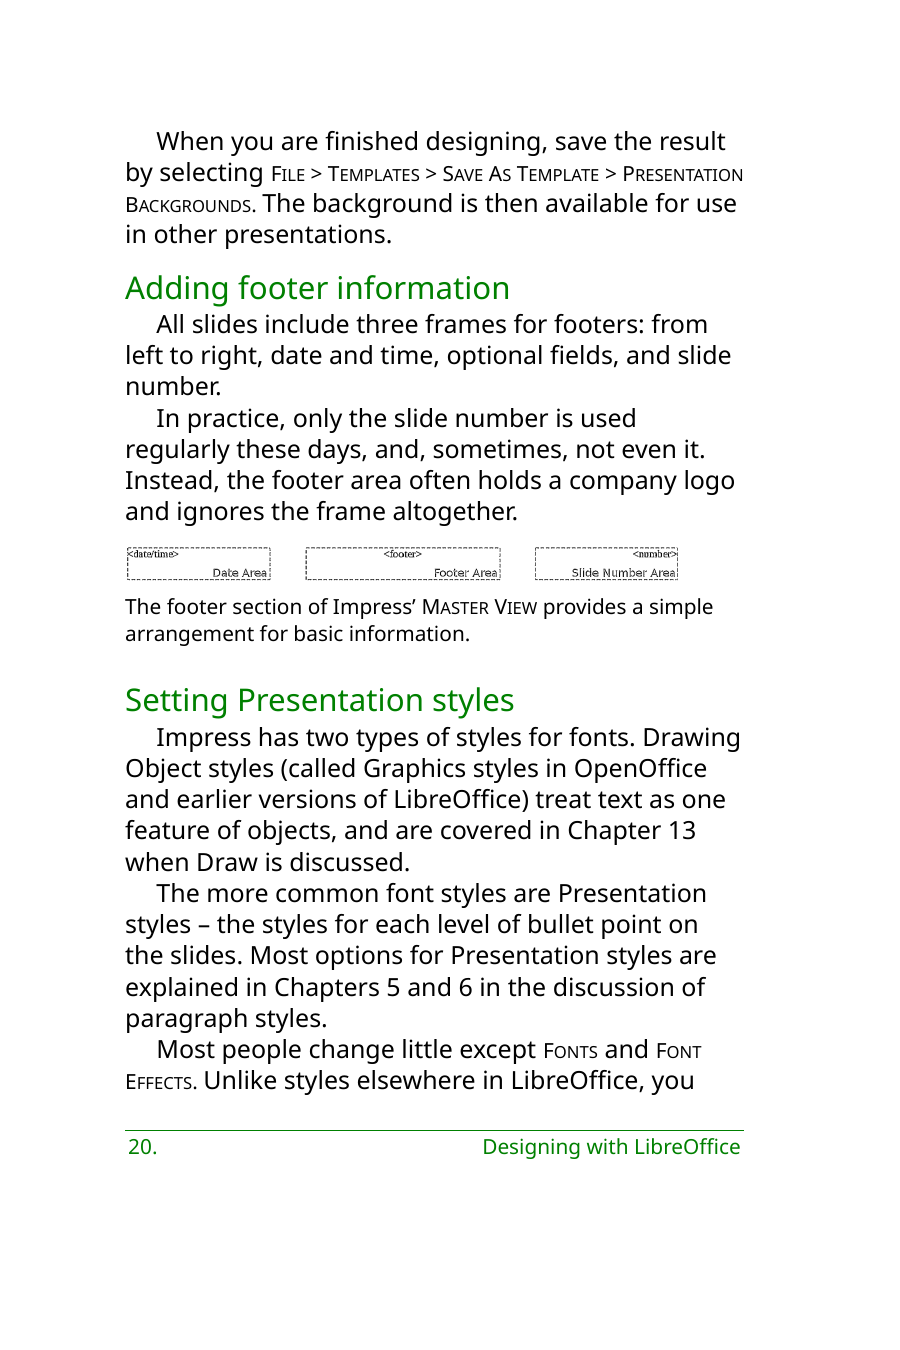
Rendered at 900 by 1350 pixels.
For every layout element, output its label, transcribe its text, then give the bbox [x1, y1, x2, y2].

subtitle Adding footer information [125, 266, 744, 308]
text The more common font styles are Presentation styles – the styles for each level of bullet point on the slides. Most options for Presentation styles are explained in Chapters 5 and 6 in the discussion of paragraph styles. [125, 877, 744, 1033]
table_header [125, 543, 744, 585]
text In practice, only the slide number is used regularly these days, and, sometimes, not even it. Instead, the footer area often holds a company logo and ignores the frame altogether. [125, 402, 744, 527]
text All slides include three frames for footers: from left to right, date and time, optional fields, and slide number. [125, 308, 744, 402]
subtitle Setting Presentation styles [125, 678, 744, 721]
text Impress has two types of styles for fonts. Drawing Object styles (called Graphics styles in OpenOffice and earlier versions of LibreOffice) treat text as one feature of objects, and are covered in Chapter 13 when Draw is discussed. [125, 721, 744, 877]
text When you are finished designing, save the result by selecting File > Templates > Save As Template > Presentation Backgrounds. The background is then available for use in other presentations. [125, 125, 744, 250]
picture [125, 542, 680, 583]
text Most people change little except Fonts and Font Effects. Unlike styles elsewhere in LibreOffice, you [125, 1033, 744, 1096]
table_cell The footer section of Impress’ Master View provides a simple arrangement for basic information. [125, 585, 744, 647]
